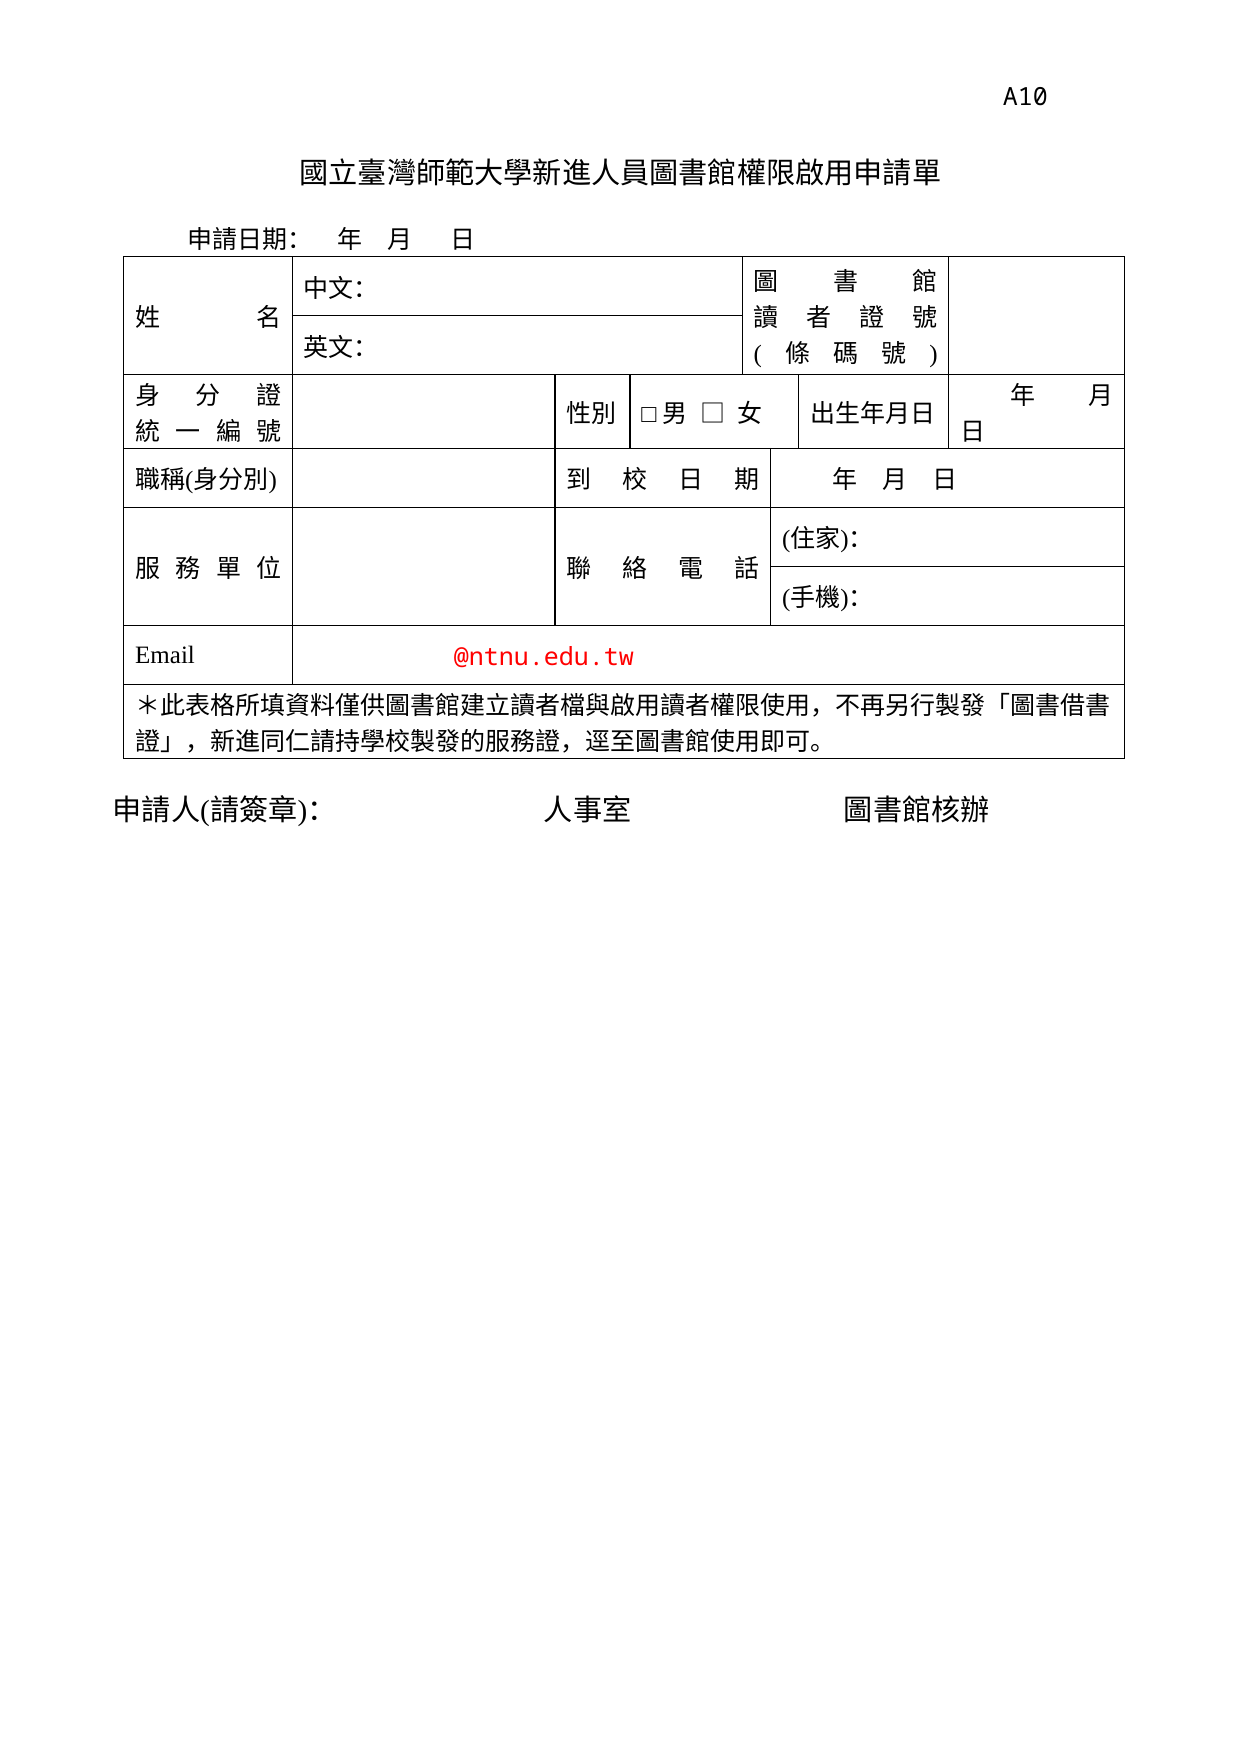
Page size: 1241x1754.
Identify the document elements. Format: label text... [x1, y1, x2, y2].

table_header [949, 257, 1124, 374]
table_cell Email [124, 626, 292, 684]
table_header 圖書館 讀者證號 (條碼號) [743, 257, 948, 374]
table_cell 年 月 日 [949, 375, 1124, 448]
table_header 中文： [293, 257, 742, 315]
table_cell 英文： [293, 316, 742, 374]
table_cell (手機)： [771, 567, 1124, 625]
table_cell 性別 [556, 375, 629, 448]
text 申請日期： 年 月 日 [187, 220, 1053, 256]
table_cell 服務單位 [124, 508, 292, 625]
table_cell 聯絡電話 [556, 508, 770, 625]
table_cell (住家)： [771, 508, 1124, 566]
text A10 [1003, 79, 1079, 113]
table_cell 出生年月日 [799, 375, 948, 448]
table_cell 到校日期 [556, 449, 770, 507]
table_header 姓名 [124, 257, 292, 374]
table_cell [293, 508, 554, 625]
table_cell □ 男 □ 女 [631, 375, 798, 448]
table_cell @ntnu.edu.tw [293, 626, 1124, 684]
table_cell [293, 375, 554, 448]
text 申請人(請簽章)： 人事室 圖書館核辦 [112, 786, 1053, 829]
text [994, 70, 1087, 126]
table_cell 職稱(身分別) [124, 449, 292, 507]
table_cell ＊此表格所填資料僅供圖書館建立讀者檔與啟用讀者權限使用，不再另行製發「圖書借書證」，新進同仁請持學校製發的服務證，逕至圖書館使用即可。 [124, 685, 1124, 758]
table_cell 身分證 統一編號 [124, 375, 292, 448]
table_cell [293, 449, 554, 507]
table_cell 年 月 日 [771, 449, 1124, 507]
text 國立臺灣師範大學新進人員圖書館權限啟用申請單 [187, 150, 1053, 192]
